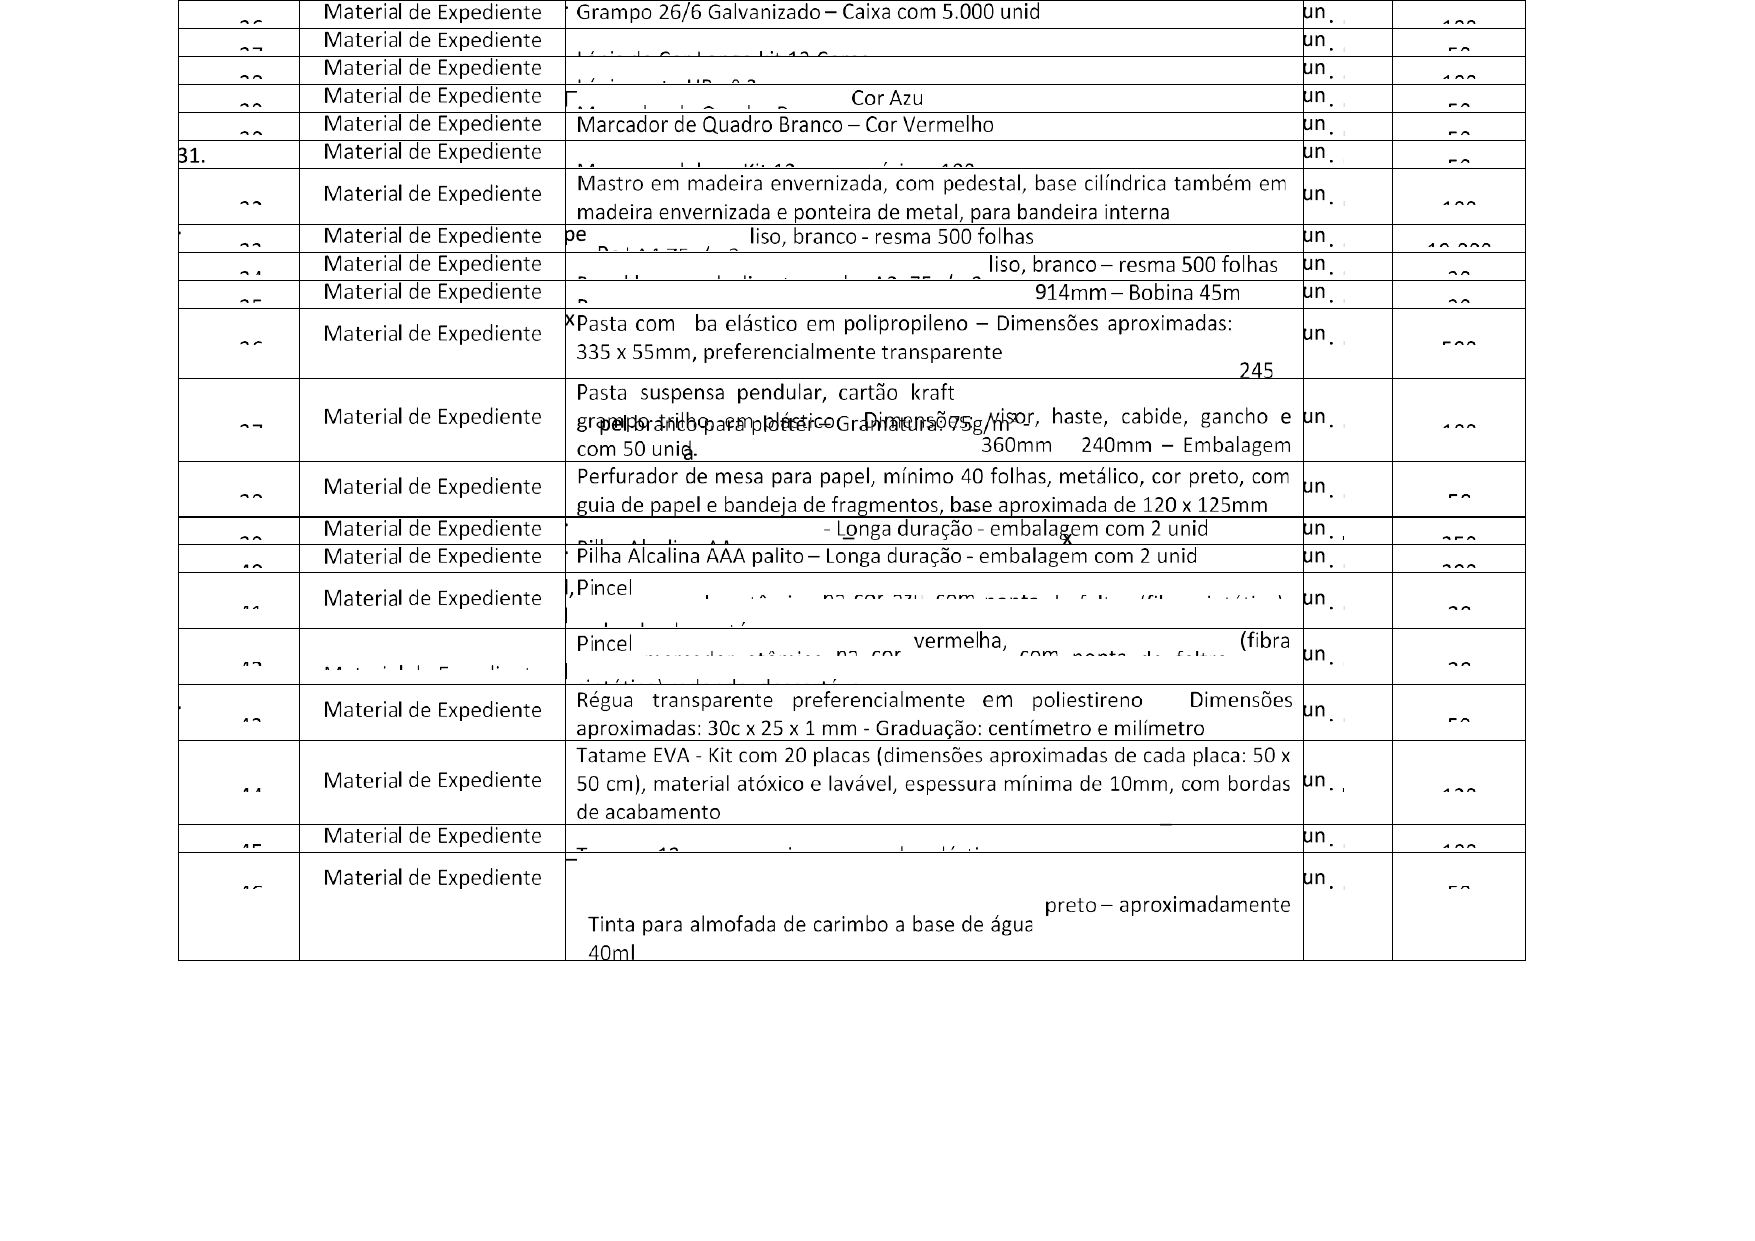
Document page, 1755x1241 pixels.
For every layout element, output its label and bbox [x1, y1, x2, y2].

table_cell [179, 853, 299, 959]
table_cell [1304, 741, 1392, 824]
table_cell [1393, 379, 1525, 461]
table_cell [1304, 545, 1392, 572]
table_cell [300, 141, 565, 168]
table_cell [1393, 57, 1525, 84]
table_cell [1393, 573, 1525, 628]
table_cell [1393, 85, 1525, 112]
table_cell [1393, 825, 1525, 852]
table_cell [179, 113, 299, 140]
table_cell [1393, 225, 1525, 252]
table_cell [566, 518, 1303, 544]
table_cell [1393, 518, 1525, 544]
table_cell [1304, 113, 1392, 140]
table_cell [300, 629, 565, 684]
table_cell [566, 113, 1303, 140]
table_cell [179, 518, 299, 544]
table_cell [566, 141, 1303, 168]
table_cell [300, 462, 565, 516]
table_cell [1393, 281, 1525, 308]
table_cell [300, 379, 565, 461]
table_cell [179, 85, 299, 112]
table_cell [566, 741, 1303, 824]
table_cell [566, 85, 1303, 112]
table_cell [566, 462, 1303, 516]
table_cell [300, 29, 565, 56]
table_cell [1304, 29, 1392, 56]
table_cell [300, 281, 565, 308]
table_cell [179, 281, 299, 308]
table_cell [300, 57, 565, 84]
table_cell [1393, 29, 1525, 56]
table_cell [1304, 573, 1392, 628]
table_cell [1304, 309, 1392, 377]
table_cell [179, 629, 299, 684]
table_cell [300, 825, 565, 852]
table_cell [1393, 462, 1525, 516]
table_cell [1393, 741, 1525, 824]
table_header [1393, 1, 1525, 28]
table_cell [179, 741, 299, 824]
table_cell [566, 685, 1303, 740]
table_cell [1393, 141, 1525, 168]
table_cell [566, 169, 1303, 224]
table_cell [615, 951, 620, 959]
table_cell [179, 253, 299, 279]
table_cell [566, 281, 1303, 308]
table_cell [1304, 853, 1392, 959]
table_cell [300, 113, 565, 140]
table_cell [1304, 518, 1392, 544]
table_cell [566, 825, 1303, 852]
table_cell [179, 462, 299, 516]
table_cell [1304, 225, 1392, 252]
table_cell [1393, 685, 1525, 740]
table_cell [179, 685, 299, 740]
table_cell [300, 853, 565, 959]
table_cell [179, 141, 299, 168]
table_cell [1393, 253, 1525, 279]
table_cell [300, 253, 565, 279]
table_header [300, 1, 565, 28]
table_cell [300, 685, 565, 740]
table_cell [300, 85, 565, 112]
table_cell [1304, 253, 1392, 279]
table_cell [1304, 379, 1392, 461]
table_cell [1393, 853, 1525, 959]
table_cell [566, 545, 1303, 572]
table_cell [1393, 545, 1525, 572]
table_cell [300, 741, 565, 824]
table_cell [300, 573, 565, 628]
table_cell [300, 225, 565, 252]
table_cell [300, 518, 565, 544]
table_cell [566, 853, 1303, 959]
table_cell [566, 29, 1303, 56]
table_cell [300, 309, 565, 377]
table_cell [179, 309, 299, 377]
table_header [566, 1, 1303, 28]
table_cell [1393, 113, 1525, 140]
table_cell [1304, 85, 1392, 112]
table_cell [566, 309, 1303, 377]
table_header [1304, 1, 1392, 28]
table_cell [179, 573, 299, 628]
table_cell [566, 629, 1303, 684]
table_cell [300, 545, 565, 572]
table_cell [566, 573, 1303, 628]
table_cell [179, 57, 299, 84]
table_cell [1304, 57, 1392, 84]
table_cell [566, 379, 1303, 461]
table_cell [1304, 825, 1392, 852]
table_cell [1393, 169, 1525, 224]
table_cell [179, 825, 299, 852]
table_cell [179, 169, 299, 224]
table_cell [566, 253, 1303, 279]
table_cell [566, 225, 1303, 252]
table_header [179, 1, 299, 28]
table_cell [1393, 309, 1525, 377]
table_cell [1304, 685, 1392, 740]
table_cell [179, 379, 299, 461]
table_cell [179, 29, 299, 56]
table_cell [1304, 141, 1392, 168]
table_cell [1304, 462, 1392, 516]
table_cell [300, 169, 565, 224]
table_cell [179, 545, 299, 572]
table_cell [179, 225, 299, 252]
table_cell [1304, 629, 1392, 684]
table_cell [1304, 281, 1392, 308]
table_cell [1304, 169, 1392, 224]
table_cell [603, 947, 608, 959]
table_cell [566, 57, 1303, 84]
table_cell [1393, 629, 1525, 684]
